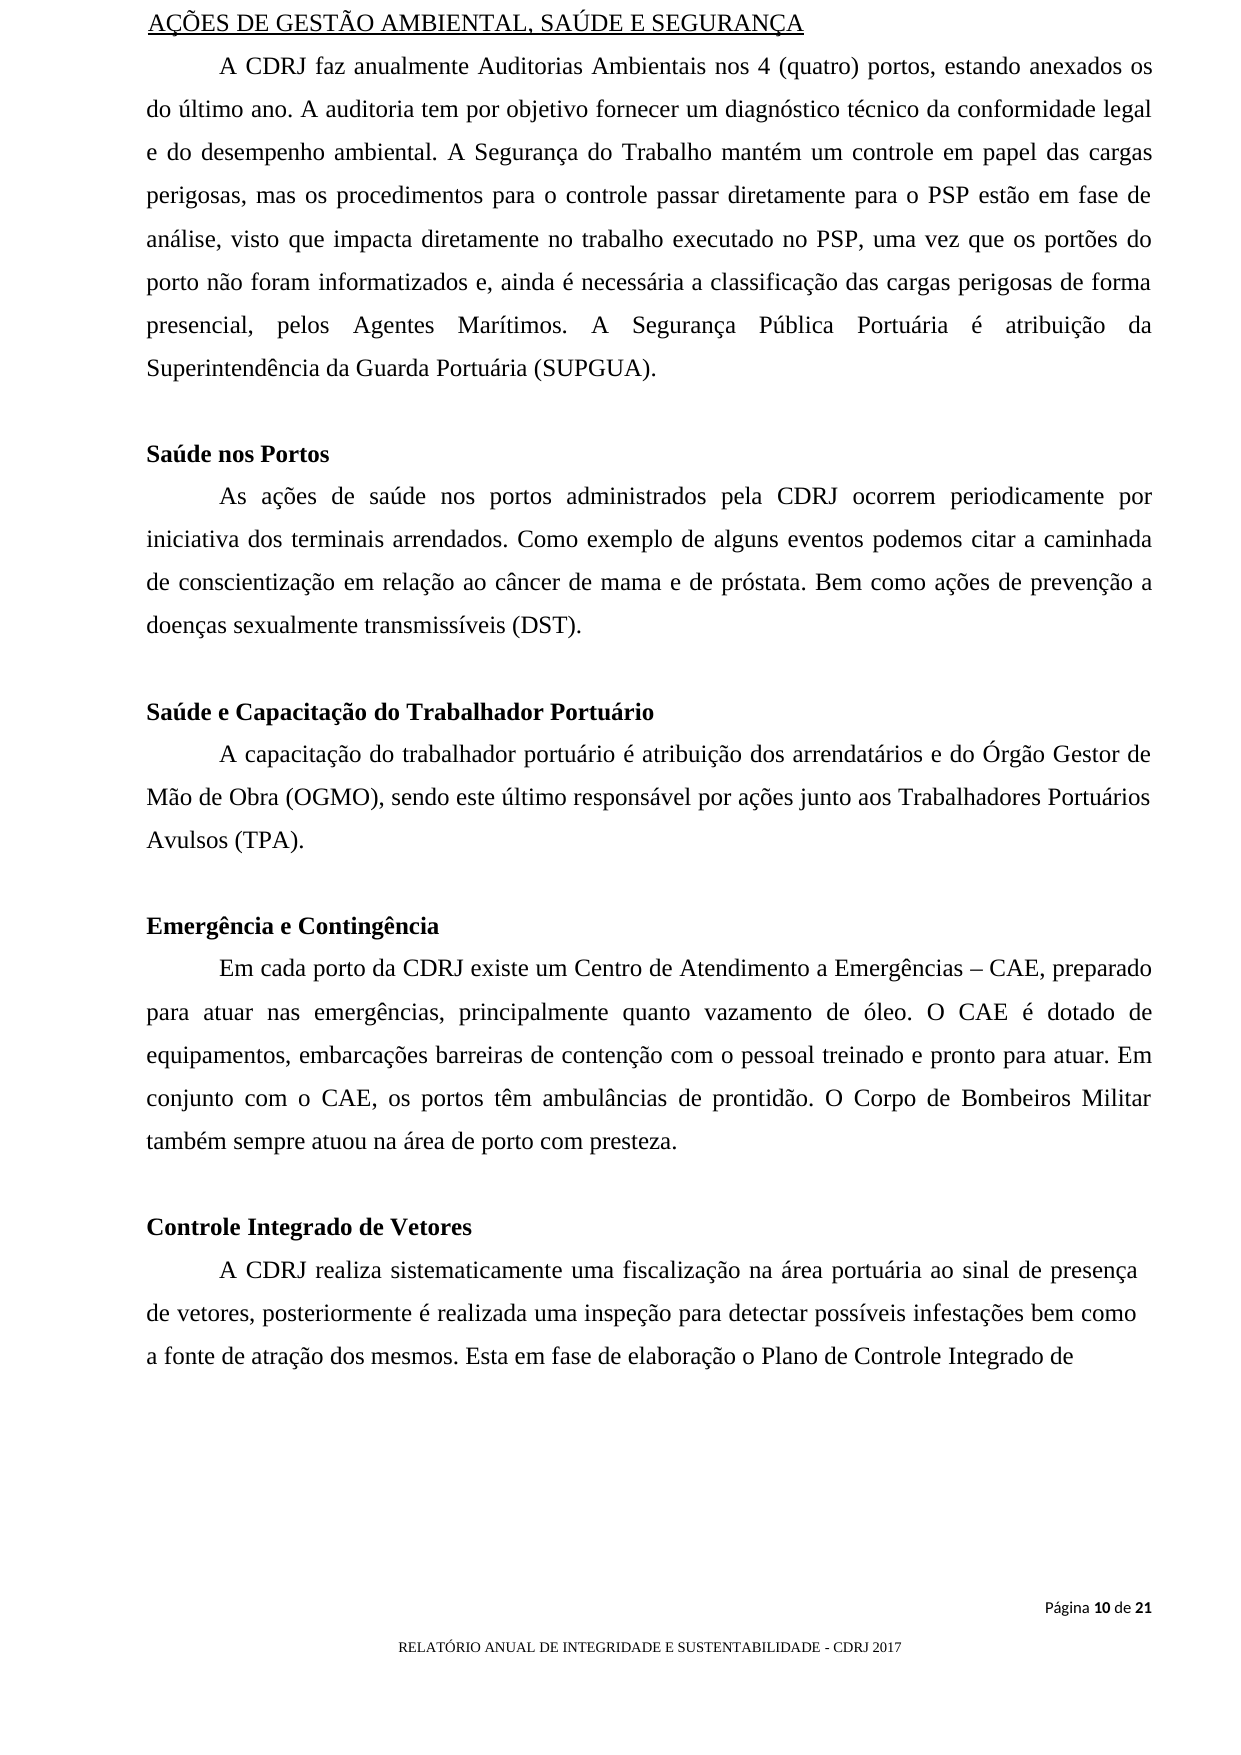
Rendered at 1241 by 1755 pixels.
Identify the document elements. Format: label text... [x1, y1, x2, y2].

text A CDRJ realiza sistematicamente uma fiscalização na área portuária ao sinal de presença de vetores, posteriormente é realizada uma inspeção para detectar possíveis infestações bem como a fonte de atração dos mesmos. Esta em fase de elaboração o Plano de Controle Integrado de [146, 1255, 1138, 1370]
text Saúde e Capacitação do Trabalhador Portuário [146, 697, 1184, 726]
text AÇÕES DE GESTÃO AMBIENTAL, SAÚDE E SEGURANÇA [148, 8, 1184, 37]
text Em cada porto da CDRJ existe um Centro de Atendimento a Emergências – CAE, preparado para atuar nas emergências, principalmente quanto vazamento de óleo. O CAE é dotado de equipamentos, embarcações barreiras de contenção com o pessoal treinado e pronto para atuar. Em conjunto com o CAE, os portos têm ambulâncias de prontidão. O Corpo de Bombeiros Militar também sempre atuou na área de porto com presteza. [146, 953, 1153, 1155]
text Emergência e Contingência [146, 911, 1184, 940]
text Controle Integrado de Vetores [146, 1212, 1184, 1241]
text As ações de saúde nos portos administrados pela CDRJ ocorrem periodicamente por iniciativa dos terminais arrendados. Como exemplo de alguns eventos podemos citar a caminhada de conscientização em relação ao câncer de mama e de próstata. Bem como ações de prevenção a doenças sexualmente transmissíveis (DST). [146, 481, 1153, 639]
text Saúde nos Portos [146, 439, 1184, 468]
text A capacitação do trabalhador portuário é atribuição dos arrendatários e do Órgão Gestor de Mão de Obra (OGMO), sendo este último responsável por ações junto aos Trabalhadores Portuários Avulsos (TPA). [146, 739, 1152, 854]
text A CDRJ faz anualmente Auditorias Ambientais nos 4 (quatro) portos, estando anexados os do último ano. A auditoria tem por objetivo fornecer um diagnóstico técnico da conformidade legal e do desempenho ambiental. A Segurança do Trabalho mantém um controle em papel das cargas perigosas, mas os procedimentos para o controle passar diretamente para o PSP estão em fase de análise, visto que impacta diretamente no trabalho executado no PSP, uma vez que os portões do porto não foram informatizados e, ainda é necessária a classificação das cargas perigosas de forma presencial, pelos Agentes Marítimos. A Segurança Pública Portuária é atribuição da Superintendência da Guarda Portuária (SUPGUA). [146, 51, 1153, 382]
